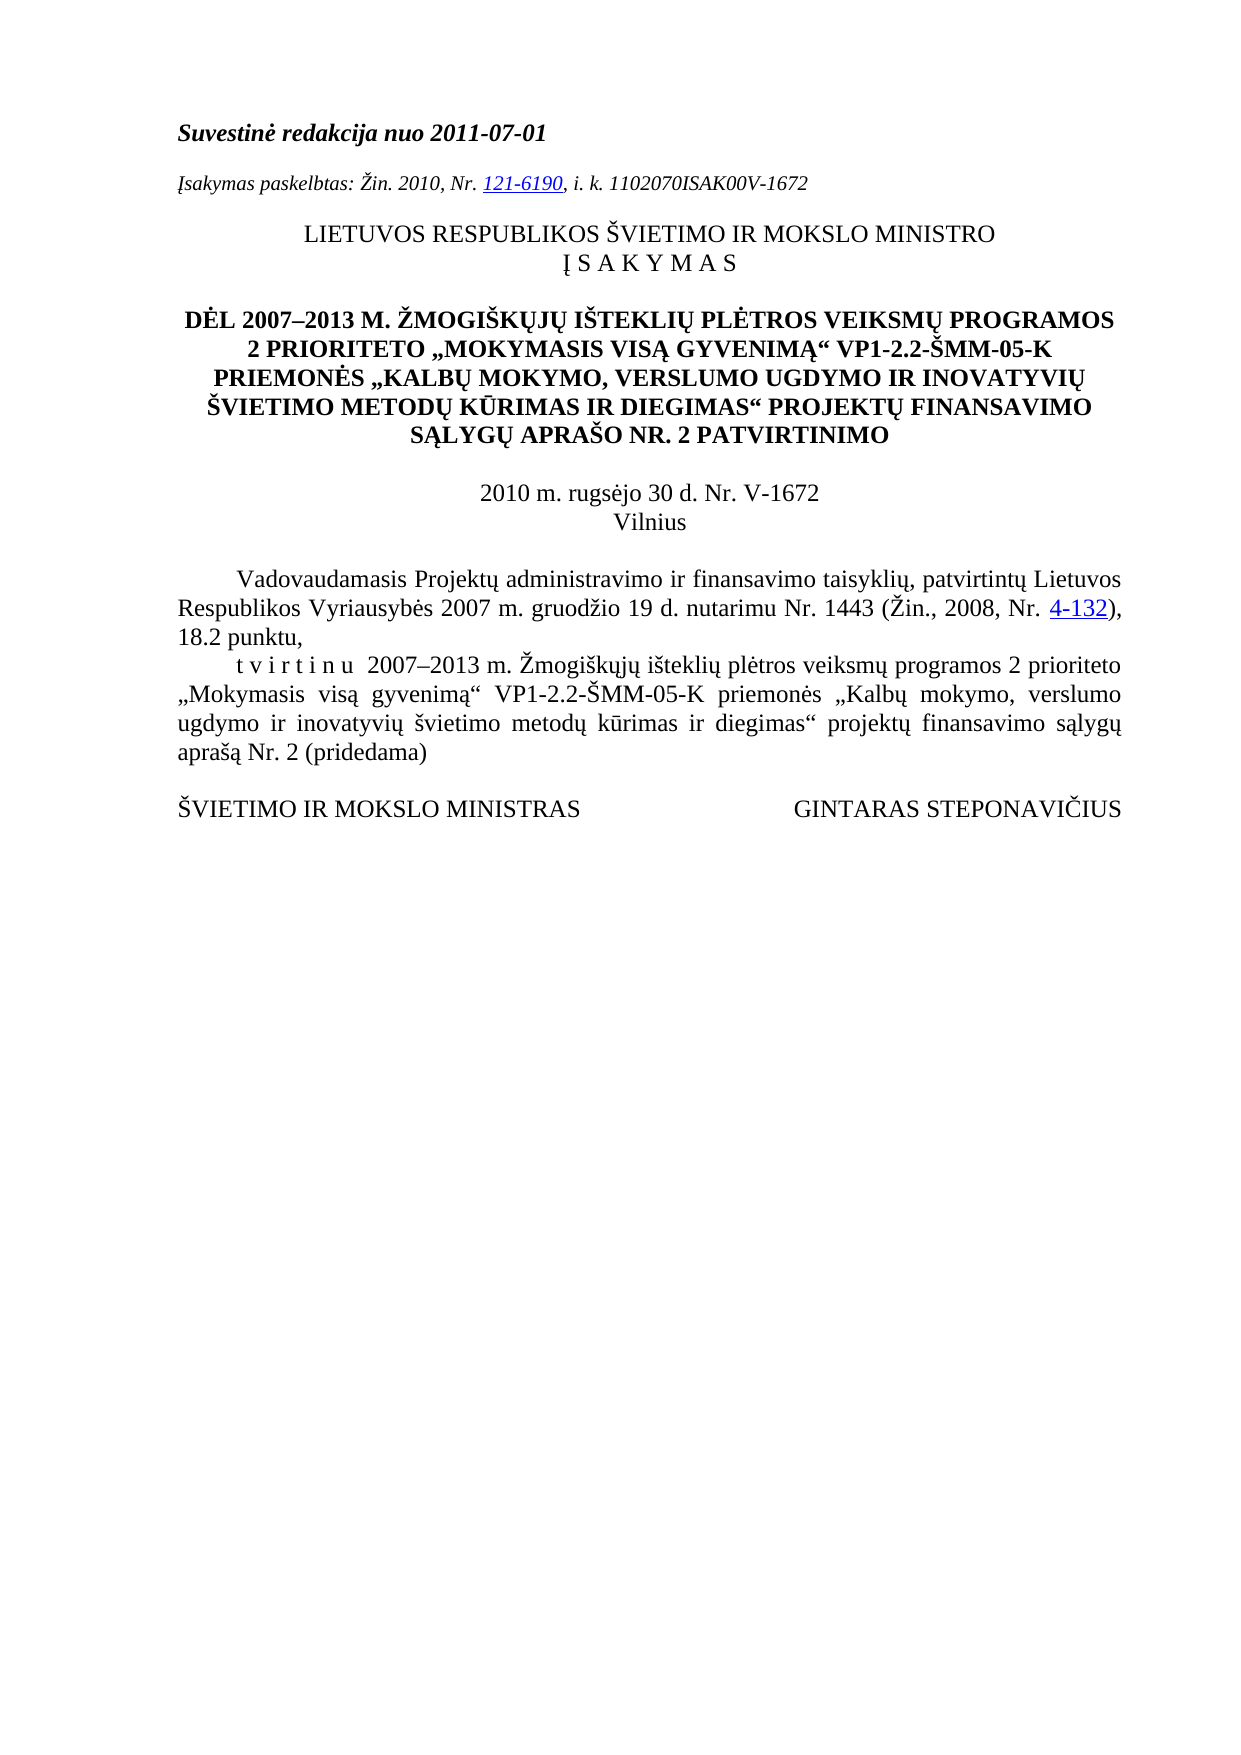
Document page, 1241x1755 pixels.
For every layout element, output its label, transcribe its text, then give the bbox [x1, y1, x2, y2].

text Suvestinė redakcija nuo 2011-07-01 [177, 118, 1122, 147]
text ĮSAKYMAS [177, 248, 1122, 277]
text Įsakymas paskelbtas: Žin. 2010, Nr. 121-6190, i. k. 1102070ISAK00V-1672 [177, 171, 1122, 195]
text LIETUVOS RESPUBLIKOS ŠVIETIMO IR MOKSLO MINISTRO [177, 219, 1122, 248]
text tvirtinu 2007–2013 m. Žmogiškųjų išteklių plėtros veiksmų programos 2 prioriteto „Mokymasis visą gyvenimą“ VP1-2.2-ŠMM-05-K priemonės „Kalbų mokymo, verslumo ugdymo ir inovatyvių švietimo metodų kūrimas ir diegimas“ projektų finansavimo sąlygų aprašą Nr. 2 (pridedama) [177, 650, 1122, 765]
text Švietimo ir mokslo ministras Gintaras Steponavičius [177, 794, 1122, 823]
text 2010 m. rugsėjo 30 d. Nr. V-1672 [177, 478, 1122, 507]
text Vilnius [177, 507, 1122, 535]
text Vadovaudamasis Projektų administravimo ir finansavimo taisyklių, patvirtintų Lietuvos Respublikos Vyriausybės 2007 m. gruodžio 19 d. nutarimu Nr. 1443 (Žin., 2008, Nr. 4-132), 18.2 punktu, [177, 564, 1122, 650]
text DĖL 2007–2013 M. ŽMOGIŠKŲJŲ IŠTEKLIŲ PLĖTROS VEIKSMŲ PROGRAMOS 2 PRIORITETO „MOKYMASIS VISĄ GYVENIMĄ“ VP1-2.2-ŠMM-05-K PRIEMONĖS „KALBŲ MOKYMO, VERSLUMO UGDYMO IR INOVATYVIŲ ŠVIETIMO METODŲ KŪRIMAS IR DIEGIMAS“ PROJEKTŲ FINANSAVIMO SĄLYGŲ APRAŠO Nr. 2 PATVIRTINIMO [177, 305, 1122, 449]
